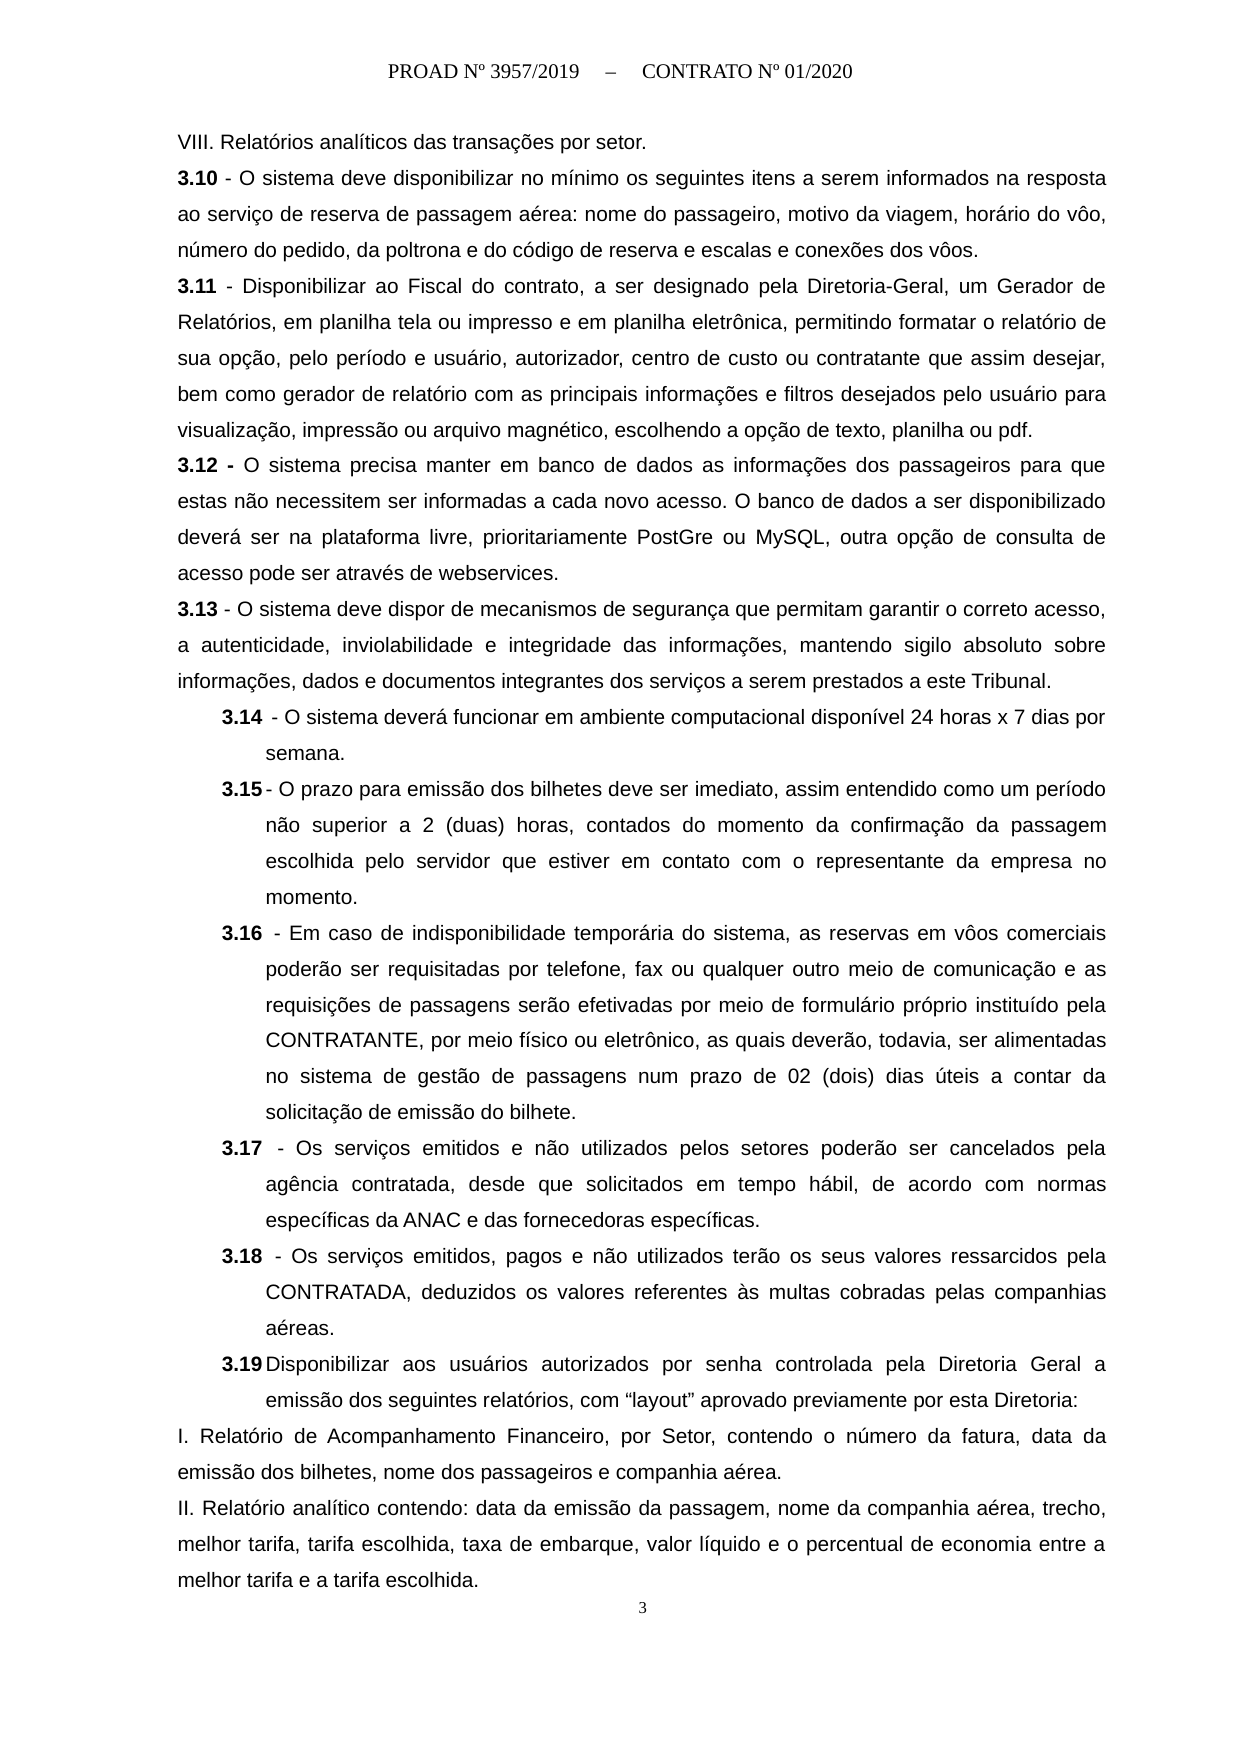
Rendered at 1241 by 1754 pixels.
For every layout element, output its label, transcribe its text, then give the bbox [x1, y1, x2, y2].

list - Os serviços emitidos e não utilizados pelos setores poderão ser cancelados pela agência contratada, desde que solicitados em tempo hábil, de acordo com normas específicas da ANAC e das fornecedoras específicas. [222, 1136, 1107, 1232]
text II. Relatório analítico contendo: data da emissão da passagem, nome da companhia aérea, trecho, melhor tarifa, tarifa escolhida, taxa de embarque, valor líquido e o percentual de economia entre a melhor tarifa e a tarifa escolhida. [177, 1496, 1107, 1591]
list - O prazo para emissão dos bilhetes deve ser imediato, assim entendido como um período não superior a 2 (duas) horas, contados do momento da confirmação da passagem escolhida pelo servidor que estiver em contato com o representante da empresa no momento. [222, 777, 1107, 908]
text I. Relatório de Acompanhamento Financeiro, por Setor, contendo o número da fatura, data da emissão dos bilhetes, nome dos passageiros e companhia aérea. [177, 1424, 1107, 1483]
list - O sistema deverá funcionar em ambiente computacional disponível 24 horas x 7 dias por semana. [222, 705, 1107, 765]
text 3.12 - O sistema precisa manter em banco de dados as informações dos passageiros para que estas não necessitem ser informadas a cada novo acesso. O banco de dados a ser disponibilizado deverá ser na plataforma livre, prioritariamente PostGre ou MySQL, outra opção de consulta de acesso pode ser através de webservices. [177, 453, 1107, 585]
text 3.13 - O sistema deve dispor de mecanismos de segurança que permitam garantir o correto acesso, a autenticidade, inviolabilidade e integridade das informações, mantendo sigilo absoluto sobre informações, dados e documentos integrantes dos serviços a serem prestados a este Tribunal. [177, 597, 1107, 693]
text VIII. Relatórios analíticos das transações por setor. [177, 130, 1107, 154]
list Disponibilizar aos usuários autorizados por senha controlada pela Diretoria Geral a emissão dos seguintes relatórios, com “layout” aprovado previamente por esta Diretoria: [222, 1352, 1107, 1412]
text 3.10 - O sistema deve disponibilizar no mínimo os seguintes itens a serem informados na resposta ao serviço de reserva de passagem aérea: nome do passageiro, motivo da viagem, horário do vôo, número do pedido, da poltrona e do código de reserva e escalas e conexões dos vôos. [177, 166, 1107, 262]
list - Em caso de indisponibilidade temporária do sistema, as reservas em vôos comerciais poderão ser requisitadas por telefone, fax ou qualquer outro meio de comunicação e as requisições de passagens serão efetivadas por meio de formulário próprio instituído pela CONTRATANTE, por meio físico ou eletrônico, as quais deverão, todavia, ser alimentadas no sistema de gestão de passagens num prazo de 02 (dois) dias úteis a contar da solicitação de emissão do bilhete. [222, 921, 1107, 1124]
text 3.11 - Disponibilizar ao Fiscal do contrato, a ser designado pela Diretoria-Geral, um Gerador de Relatórios, em planilha tela ou impresso e em planilha eletrônica, permitindo formatar o relatório de sua opção, pelo período e usuário, autorizador, centro de custo ou contratante que assim desejar, bem como gerador de relatório com as principais informações e filtros desejados pelo usuário para visualização, impressão ou arquivo magnético, escolhendo a opção de texto, planilha ou pdf. [177, 274, 1107, 441]
list - Os serviços emitidos, pagos e não utilizados terão os seus valores ressarcidos pela CONTRATADA, deduzidos os valores referentes às multas cobradas pelas companhias aéreas. [222, 1244, 1107, 1340]
